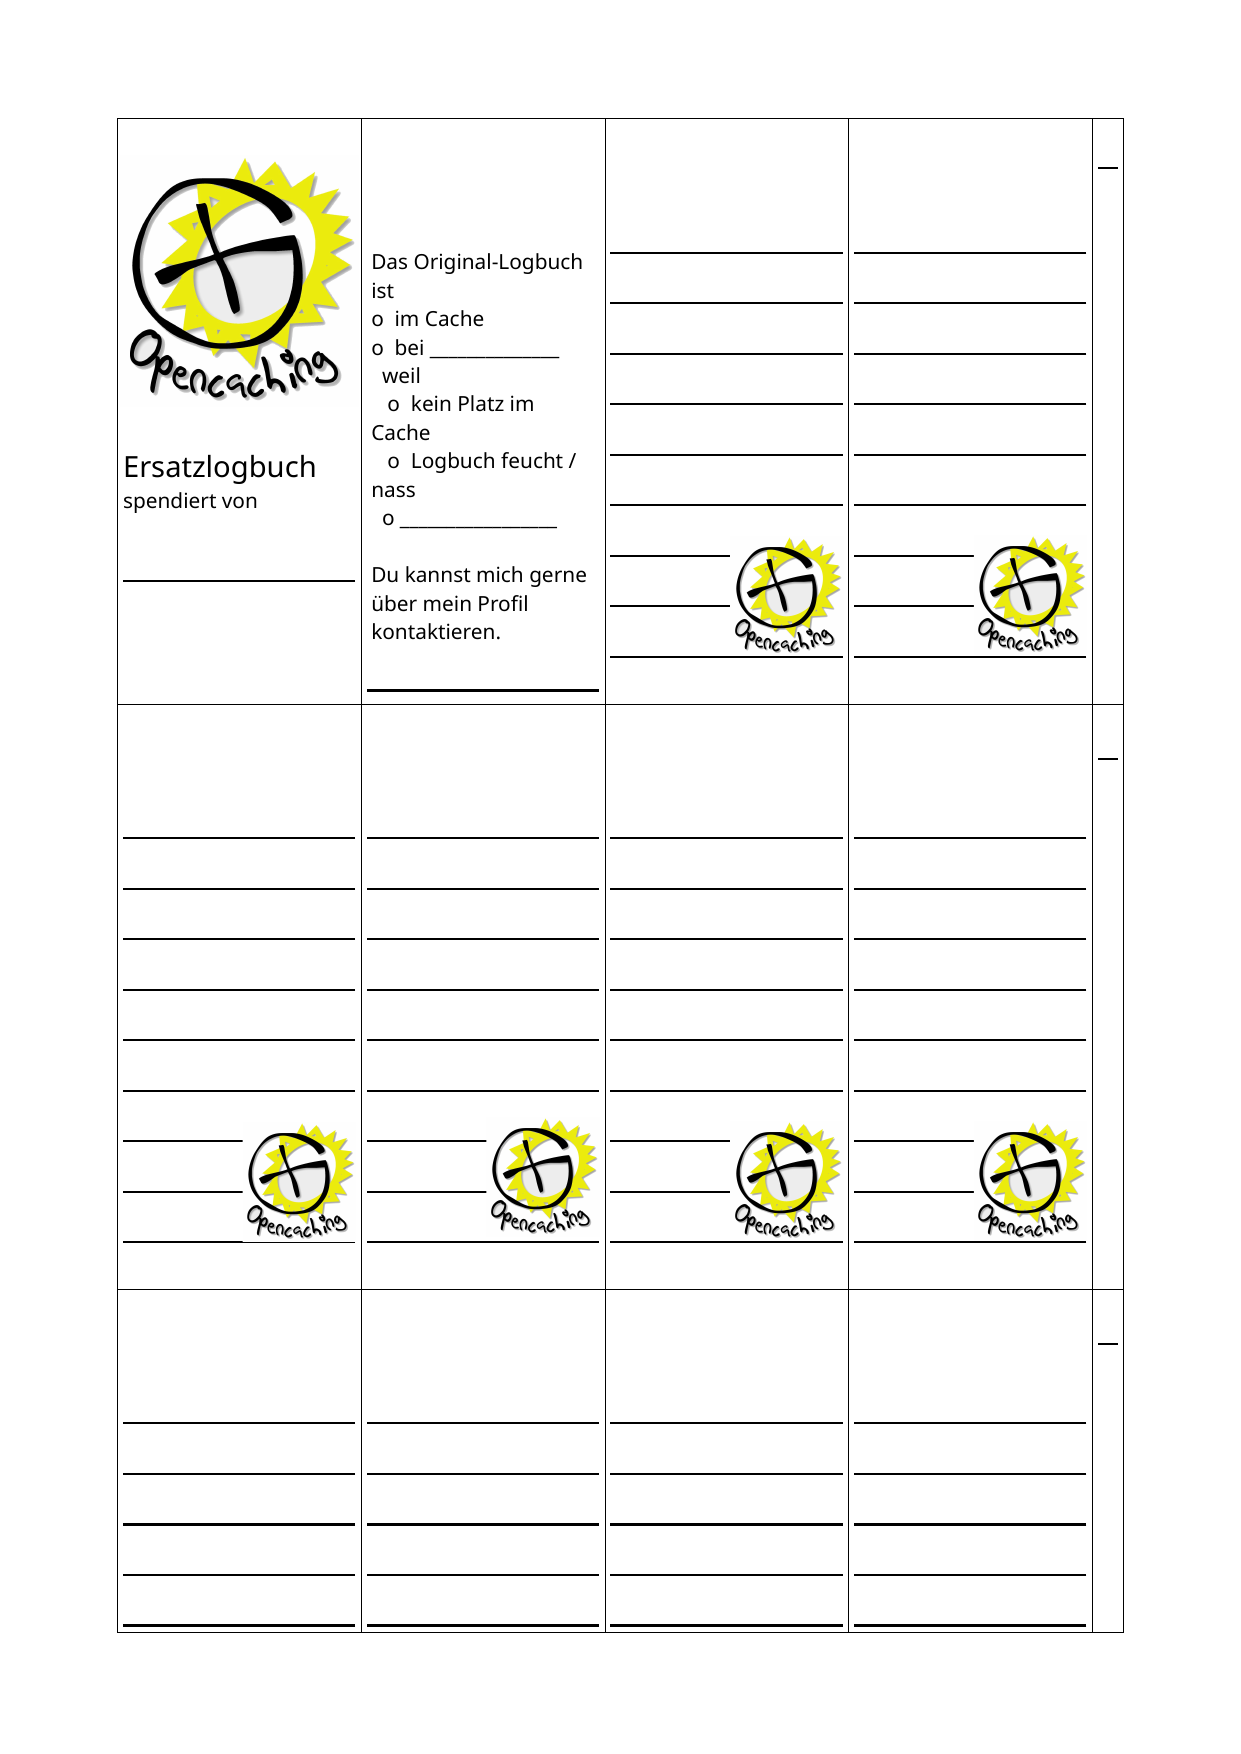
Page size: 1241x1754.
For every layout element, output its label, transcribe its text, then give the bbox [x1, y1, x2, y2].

table_cell [362, 705, 605, 1289]
table_cell [1093, 1290, 1123, 1632]
table_header [849, 119, 1092, 703]
table_cell [362, 1290, 605, 1632]
picture [730, 1121, 844, 1241]
table_cell [118, 705, 361, 1289]
table_header Ersatzlogbuch spendiert von [118, 119, 361, 703]
table_cell [606, 1290, 848, 1632]
table_cell [1093, 705, 1123, 1289]
picture [119, 155, 360, 407]
picture [973, 535, 1088, 655]
table_header [1093, 119, 1123, 703]
table_cell [849, 705, 1092, 1289]
table_cell [118, 1290, 361, 1632]
picture [486, 1117, 600, 1237]
table_cell [849, 1290, 1092, 1632]
table_cell [606, 705, 848, 1289]
table_header [606, 119, 848, 703]
picture [242, 1122, 357, 1242]
picture [730, 536, 844, 656]
picture [973, 1121, 1088, 1241]
table_header Das Original-Logbuch ist o im Cache o bei ______________ weil o kein Platz im Cache o Logbuch feucht / nass o _________________ Du kannst mich gerne über mein Profil kontaktieren. [362, 119, 605, 703]
